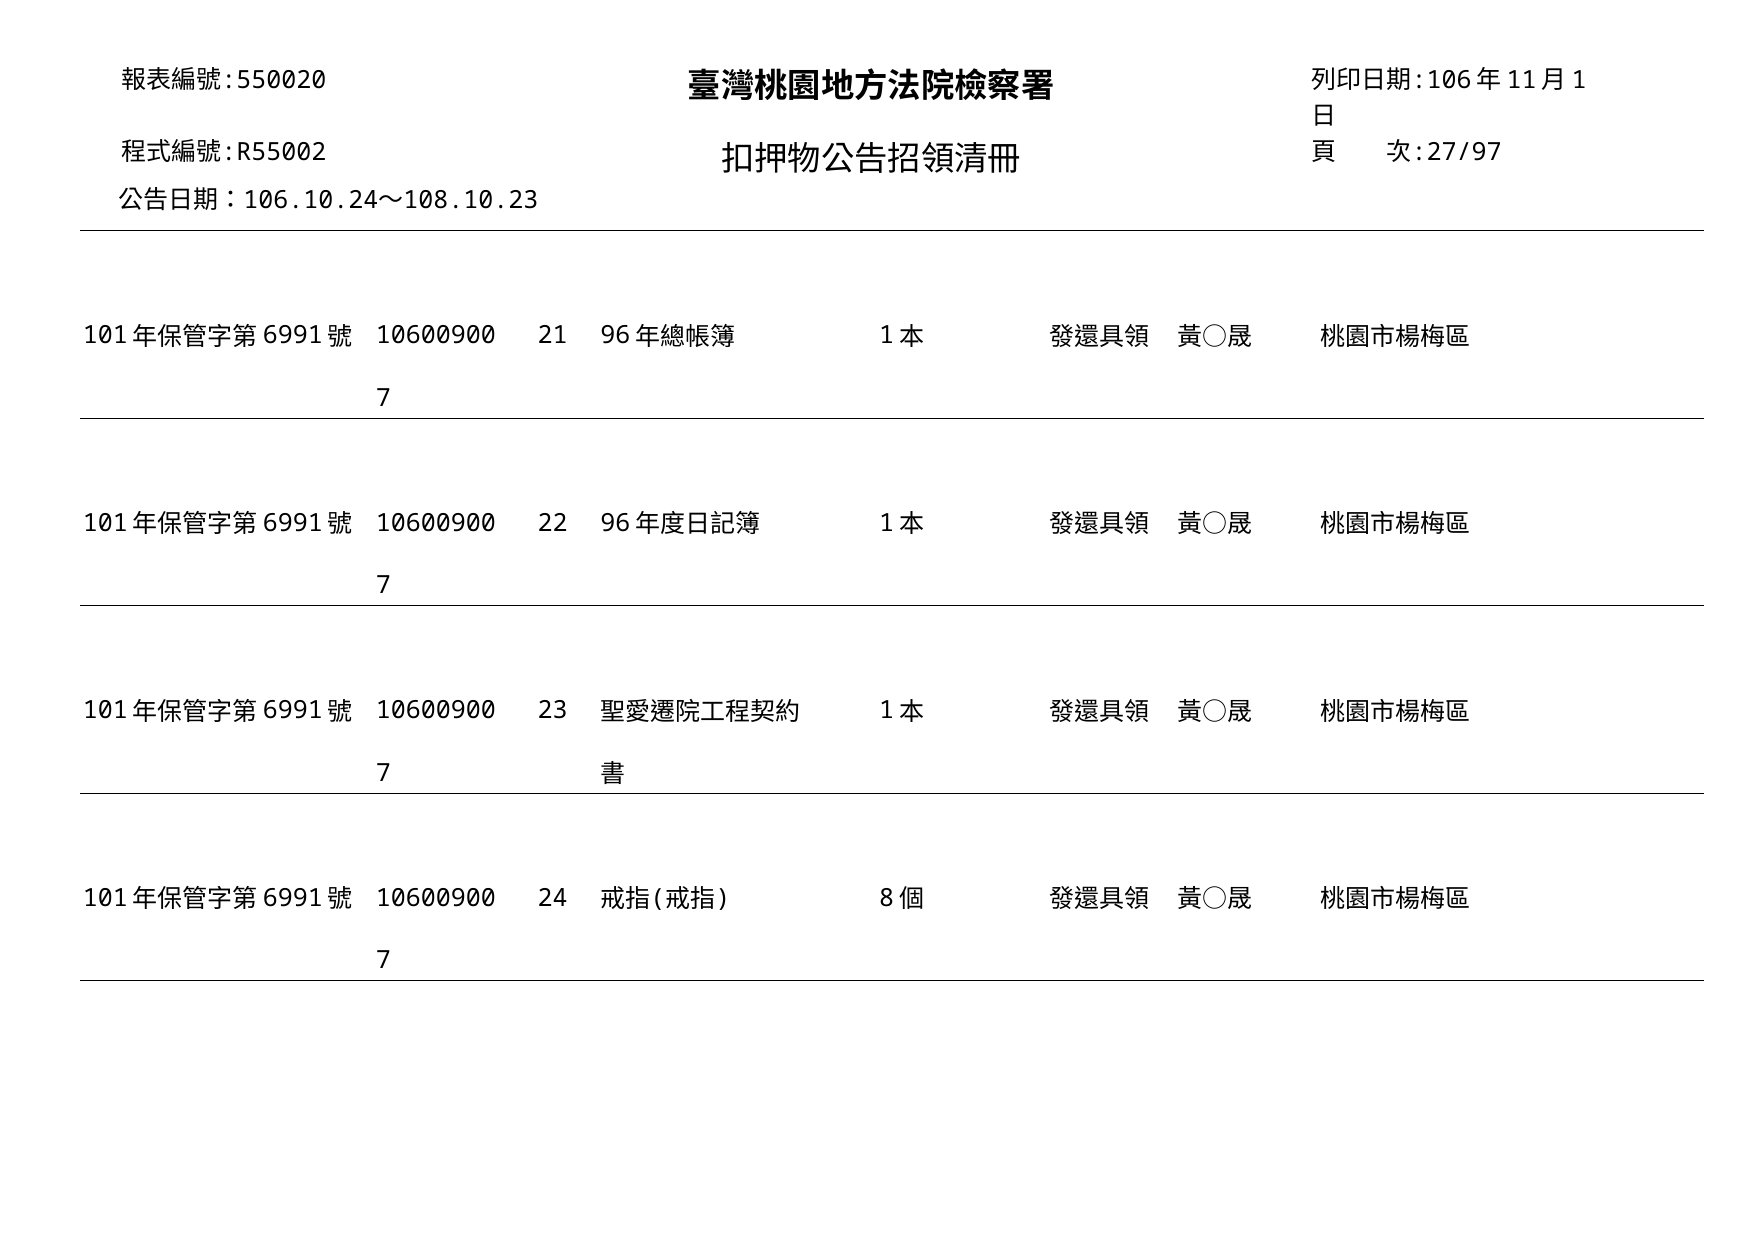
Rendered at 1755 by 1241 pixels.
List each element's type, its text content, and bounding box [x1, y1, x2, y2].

table_cell 101年保管字第6991號 [80, 606, 373, 792]
table_cell 黃○晟 [1175, 794, 1317, 980]
table_cell 發還具領 [1046, 231, 1175, 417]
table_cell [927, 419, 1046, 605]
table_cell 桃園市楊梅區 [1317, 419, 1575, 605]
table_cell 106009007 [373, 794, 507, 980]
table_cell 96年度日記簿 [597, 419, 807, 605]
table_cell 黃○晟 [1175, 231, 1317, 417]
table_cell 發還具領 [1046, 419, 1175, 605]
table_cell [927, 794, 1046, 980]
table_cell 101年保管字第6991號 [80, 231, 373, 417]
table_cell 101年保管字第6991號 [80, 794, 373, 980]
table_cell [927, 231, 1046, 417]
table_cell 24 [507, 794, 597, 980]
table_cell 黃○晟 [1175, 606, 1317, 792]
table_cell 桃園市楊梅區 [1317, 231, 1575, 417]
table_cell 1本 [808, 419, 927, 605]
table_cell 8個 [808, 794, 927, 980]
table_cell 戒指(戒指) [597, 794, 807, 980]
table_cell [1575, 606, 1704, 792]
table_cell 101年保管字第6991號 [80, 419, 373, 605]
table_cell 桃園市楊梅區 [1317, 606, 1575, 792]
table_cell 發還具領 [1046, 606, 1175, 792]
table_cell 1本 [808, 231, 927, 417]
table_cell 106009007 [373, 606, 507, 792]
table_cell 黃○晟 [1175, 419, 1317, 605]
table_cell 桃園市楊梅區 [1317, 794, 1575, 980]
table_cell [1575, 231, 1704, 417]
table_cell 22 [507, 419, 597, 605]
table_cell 106009007 [373, 231, 507, 417]
table_cell 106009007 [373, 419, 507, 605]
table_cell 1本 [808, 606, 927, 792]
table_cell [927, 606, 1046, 792]
table_cell [1575, 419, 1704, 605]
table_cell 21 [507, 231, 597, 417]
table_cell 96年總帳簿 [597, 231, 807, 417]
table_cell 發還具領 [1046, 794, 1175, 980]
table_cell 23 [507, 606, 597, 792]
table_cell 聖愛遷院工程契約書 [597, 606, 807, 792]
table_cell [1575, 794, 1704, 980]
